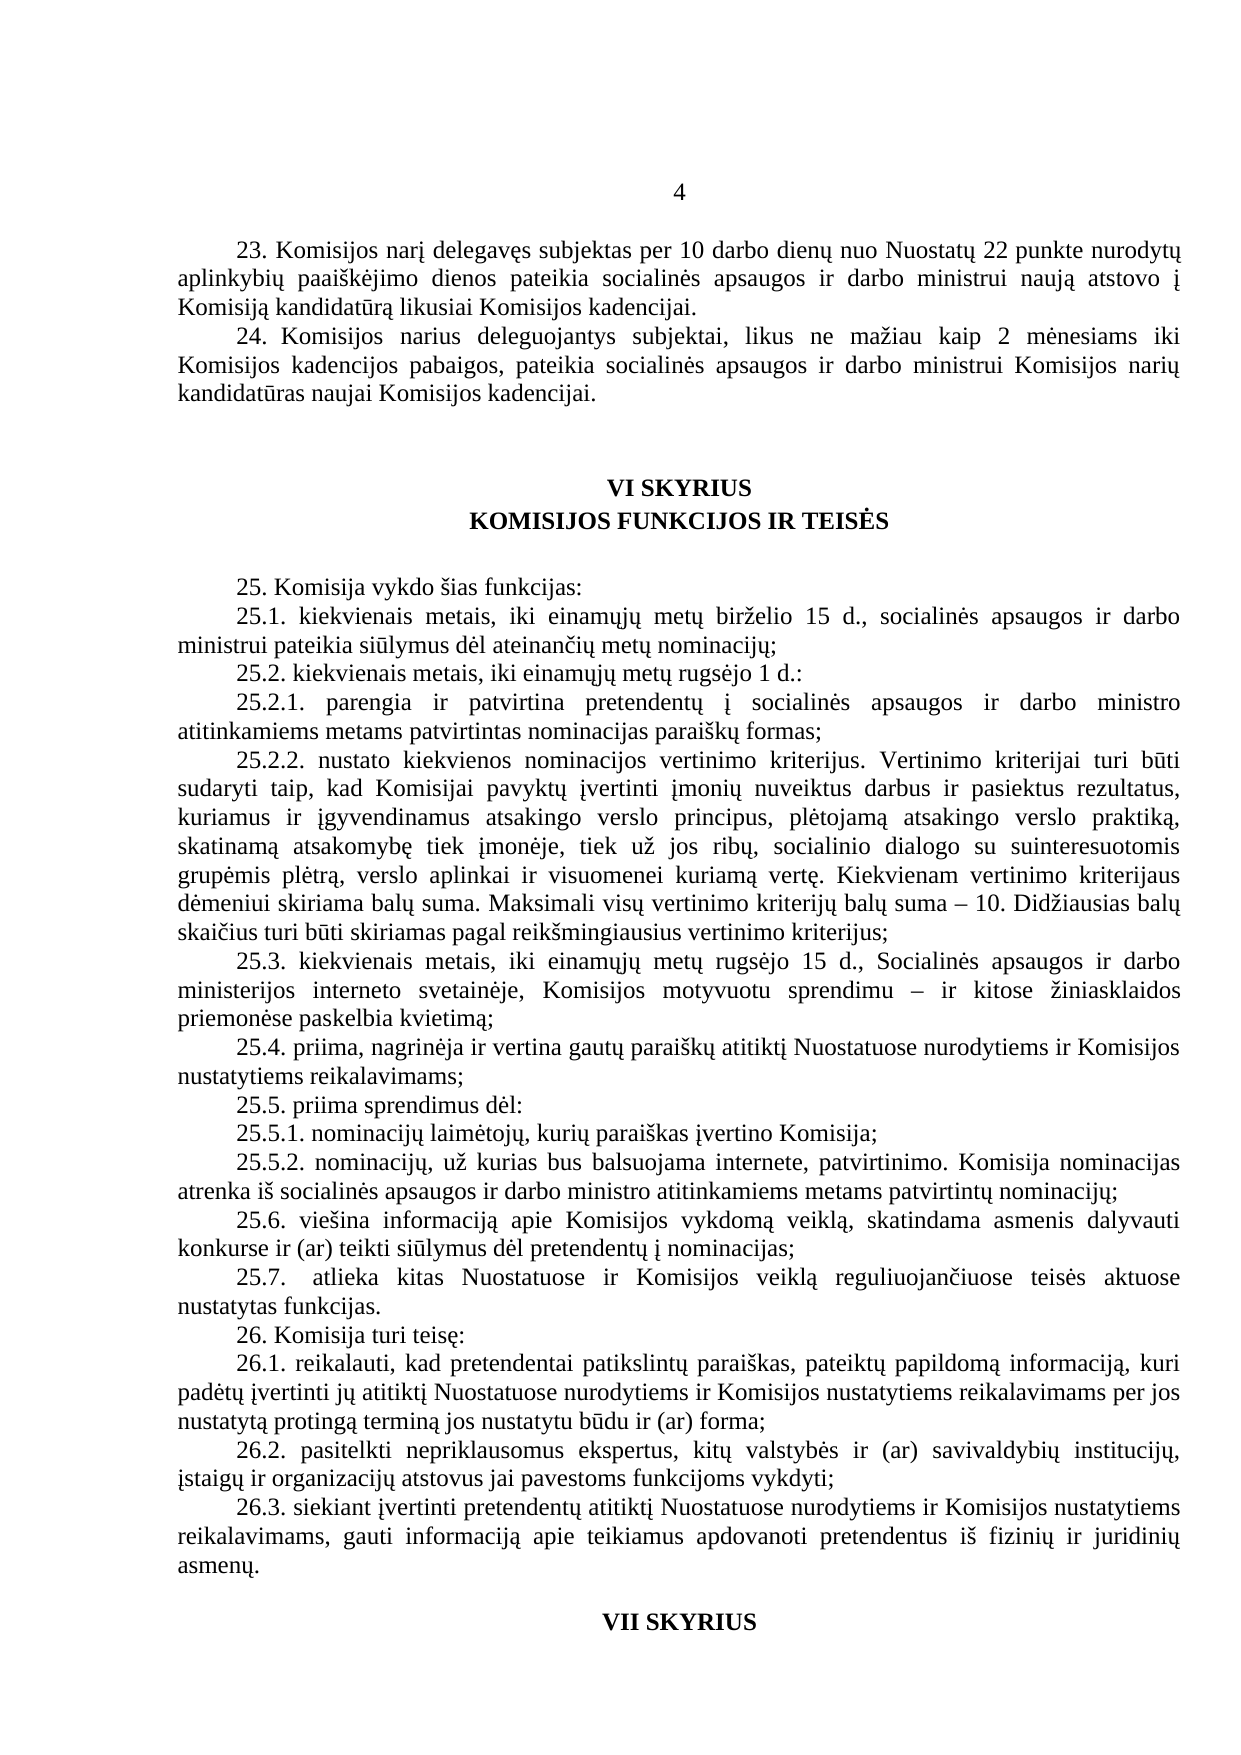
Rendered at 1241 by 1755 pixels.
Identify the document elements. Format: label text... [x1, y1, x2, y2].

text 25.7. atlieka kitas Nuostatuose ir Komisijos veiklą reguliuojančiuose teisės aktuose nustatytas funkcijas. [177, 1262, 1181, 1320]
text 25.2. kiekvienais metais, iki einamųjų metų rugsėjo 1 d.: [177, 658, 1181, 687]
text 23. Komisijos narį delegavęs subjektas per 10 darbo dienų nuo Nuostatų 22 punkte nurodytų aplinkybių paaiškėjimo dienos pateikia socialinės apsaugos ir darbo ministrui naują atstovo į Komisiją kandidatūrą likusiai Komisijos kadencijai. [177, 235, 1181, 321]
text 26.2. pasitelkti nepriklausomus ekspertus, kitų valstybės ir (ar) savivaldybių institucijų, įstaigų ir organizacijų atstovus jai pavestoms funkcijoms vykdyti; [177, 1435, 1181, 1492]
text 25.1. kiekvienais metais, iki einamųjų metų birželio 15 d., socialinės apsaugos ir darbo ministrui pateikia siūlymus dėl ateinančių metų nominacijų; [177, 601, 1181, 658]
text 25.5.2. nominacijų, už kurias bus balsuojama internete, patvirtinimo. Komisija nominacijas atrenka iš socialinės apsaugos ir darbo ministro atitinkamiems metams patvirtintų nominacijų; [177, 1147, 1181, 1205]
text 25. Komisija vykdo šias funkcijas: [177, 572, 1181, 601]
text 25.3. kiekvienais metais, iki einamųjų metų rugsėjo 15 d., Socialinės apsaugos ir darbo ministerijos interneto svetainėje, Komisijos motyvuotu sprendimu – ir kitose žiniasklaidos priemonėse paskelbia kvietimą; [177, 946, 1181, 1032]
text 25.5. priima sprendimus dėl: [177, 1090, 1181, 1118]
text 25.2.1. parengia ir patvirtina pretendentų į socialinės apsaugos ir darbo ministro atitinkamiems metams patvirtintas nominacijas paraiškų formas; [177, 687, 1181, 745]
text 25.5.1. nominacijų laimėtojų, kurių paraiškas įvertino Komisija; [177, 1118, 1181, 1147]
text VII SKYRIUS [177, 1607, 1181, 1636]
text 25.2.2. nustato kiekvienos nominacijos vertinimo kriterijus. Vertinimo kriterijai turi būti sudaryti taip, kad Komisijai pavyktų įvertinti įmonių nuveiktus darbus ir pasiektus rezultatus, kuriamus ir įgyvendinamus atsakingo verslo principus, plėtojamą atsakingo verslo praktiką, skatinamą atsakomybę tiek įmonėje, tiek už jos ribų, socialinio dialogo su suinteresuotomis grupėmis plėtrą, verslo aplinkai ir visuomenei kuriamą vertę. Kiekvienam vertinimo kriterijaus dėmeniui skiriama balų suma. Maksimali visų vertinimo kriterijų balų suma – 10. Didžiausias balų skaičius turi būti skiriamas pagal reikšmingiausius vertinimo kriterijus; [177, 745, 1181, 946]
text 25.6. viešina informaciją apie Komisijos vykdomą veiklą, skatindama asmenis dalyvauti konkurse ir (ar) teikti siūlymus dėl pretendentų į nominacijas; [177, 1205, 1181, 1262]
text 25.4. priima, nagrinėja ir vertina gautų paraiškų atitiktį Nuostatuose nurodytiems ir Komisijos nustatytiems reikalavimams; [177, 1032, 1181, 1090]
text 24. Komisijos narius deleguojantys subjektai, likus ne mažiau kaip 2 mėnesiams iki Komisijos kadencijos pabaigos, pateikia socialinės apsaugos ir darbo ministrui Komisijos narių kandidatūras naujai Komisijos kadencijai. [177, 321, 1181, 407]
text KOMISIJOS FUNKCIJOS IR TEISĖS [177, 506, 1181, 535]
text 26.1. reikalauti, kad pretendentai patikslintų paraiškas, pateiktų papildomą informaciją, kuri padėtų įvertinti jų atitiktį Nuostatuose nurodytiems ir Komisijos nustatytiems reikalavimams per jos nustatytą protingą terminą jos nustatytu būdu ir (ar) forma; [177, 1348, 1181, 1435]
text 26. Komisija turi teisę: [177, 1320, 1181, 1348]
text VI SKYRIUS [177, 473, 1181, 502]
text 26.3. siekiant įvertinti pretendentų atitiktį Nuostatuose nurodytiems ir Komisijos nustatytiems reikalavimams, gauti informaciją apie teikiamus apdovanoti pretendentus iš fizinių ir juridinių asmenų. [177, 1492, 1181, 1578]
